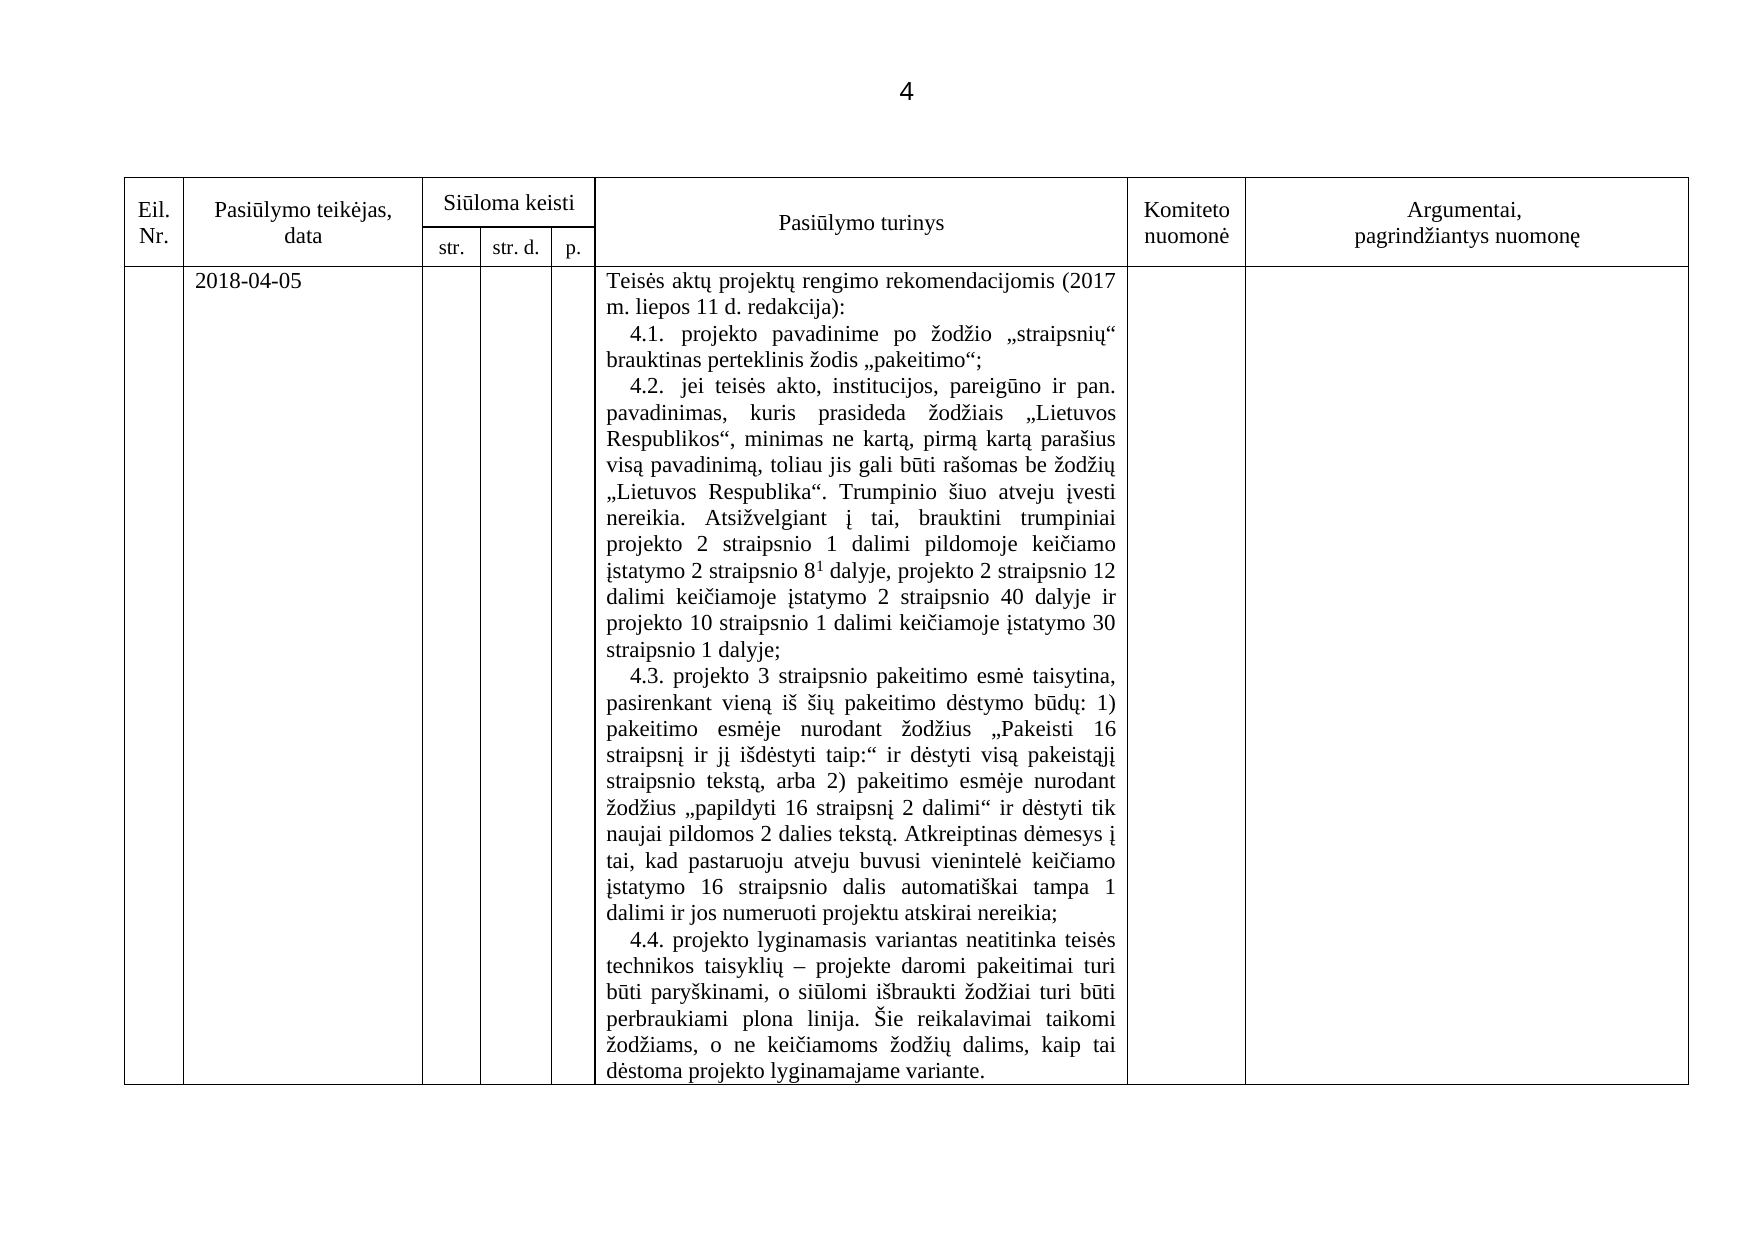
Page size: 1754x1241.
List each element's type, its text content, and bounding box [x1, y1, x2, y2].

table_cell str. d. [481, 228, 551, 266]
table_header Argumentai, pagrindžiantys nuomonę [1246, 178, 1688, 266]
table_cell [552, 267, 594, 1084]
table_cell [125, 267, 183, 1084]
table_cell 2018-04-05 [184, 267, 422, 1084]
table_cell str. [423, 228, 480, 266]
table_header Komiteto nuomonė [1128, 178, 1245, 266]
table_header Pasiūlymo turinys [596, 178, 1127, 266]
table_header Pasiūlymo teikėjas, data [184, 178, 422, 266]
table_cell [423, 267, 480, 1084]
table_cell [481, 267, 551, 1084]
table_header Eil. Nr. [125, 178, 183, 266]
table_cell Teisės aktų projektų rengimo rekomendacijomis (2017 m. liepos 11 d. redakcija): 4.1. projekto pavadinime po žodžio „straipsnių“ brauktinas perteklinis žodis „pakeitimo“; 4.2. jei teisės akto, institucijos, pareigūno ir pan. pavadinimas, kuris prasideda žodžiais „Lietuvos Respublikos“, minimas ne kartą, pirmą kartą parašius visą pavadinimą, toliau jis gali būti rašomas be žodžių „Lietuvos Respublika“. Trumpinio šiuo atveju įvesti nereikia. Atsižvelgiant į tai, brauktini trumpiniai projekto 2 straipsnio 1 dalimi pildomoje keičiamo įstatymo 2 straipsnio 81 dalyje, projekto 2 straipsnio 12 dalimi keičiamoje įstatymo 2 straipsnio 40 dalyje ir projekto 10 straipsnio 1 dalimi keičiamoje įstatymo 30 straipsnio 1 dalyje; 4.3. projekto 3 straipsnio pakeitimo esmė taisytina, pasirenkant vieną iš šių pakeitimo dėstymo būdų: 1) pakeitimo esmėje nurodant žodžius „Pakeisti 16 straipsnį ir jį išdėstyti taip:“ ir dėstyti visą pakeistąjį straipsnio tekstą, arba 2) pakeitimo esmėje nurodant žodžius „papildyti 16 straipsnį 2 dalimi“ ir dėstyti tik naujai pildomos 2 dalies tekstą. Atkreiptinas dėmesys į tai, kad pastaruoju atveju buvusi vienintelė keičiamo įstatymo 16 straipsnio dalis automatiškai tampa 1 dalimi ir jos numeruoti projektu atskirai nereikia; 4.4. projekto lyginamasis variantas neatitinka teisės technikos taisyklių – projekte daromi pakeitimai turi būti paryškinami, o siūlomi išbraukti žodžiai turi būti perbraukiami plona linija. Šie reikalavimai taikomi žodžiams, o ne keičiamoms žodžių dalims, kaip tai dėstoma projekto lyginamajame variante. [596, 267, 1127, 1084]
table_header Siūloma keisti [423, 178, 594, 226]
table_cell [1128, 267, 1245, 1084]
table_cell p. [552, 228, 594, 266]
table_cell [1246, 267, 1688, 1084]
